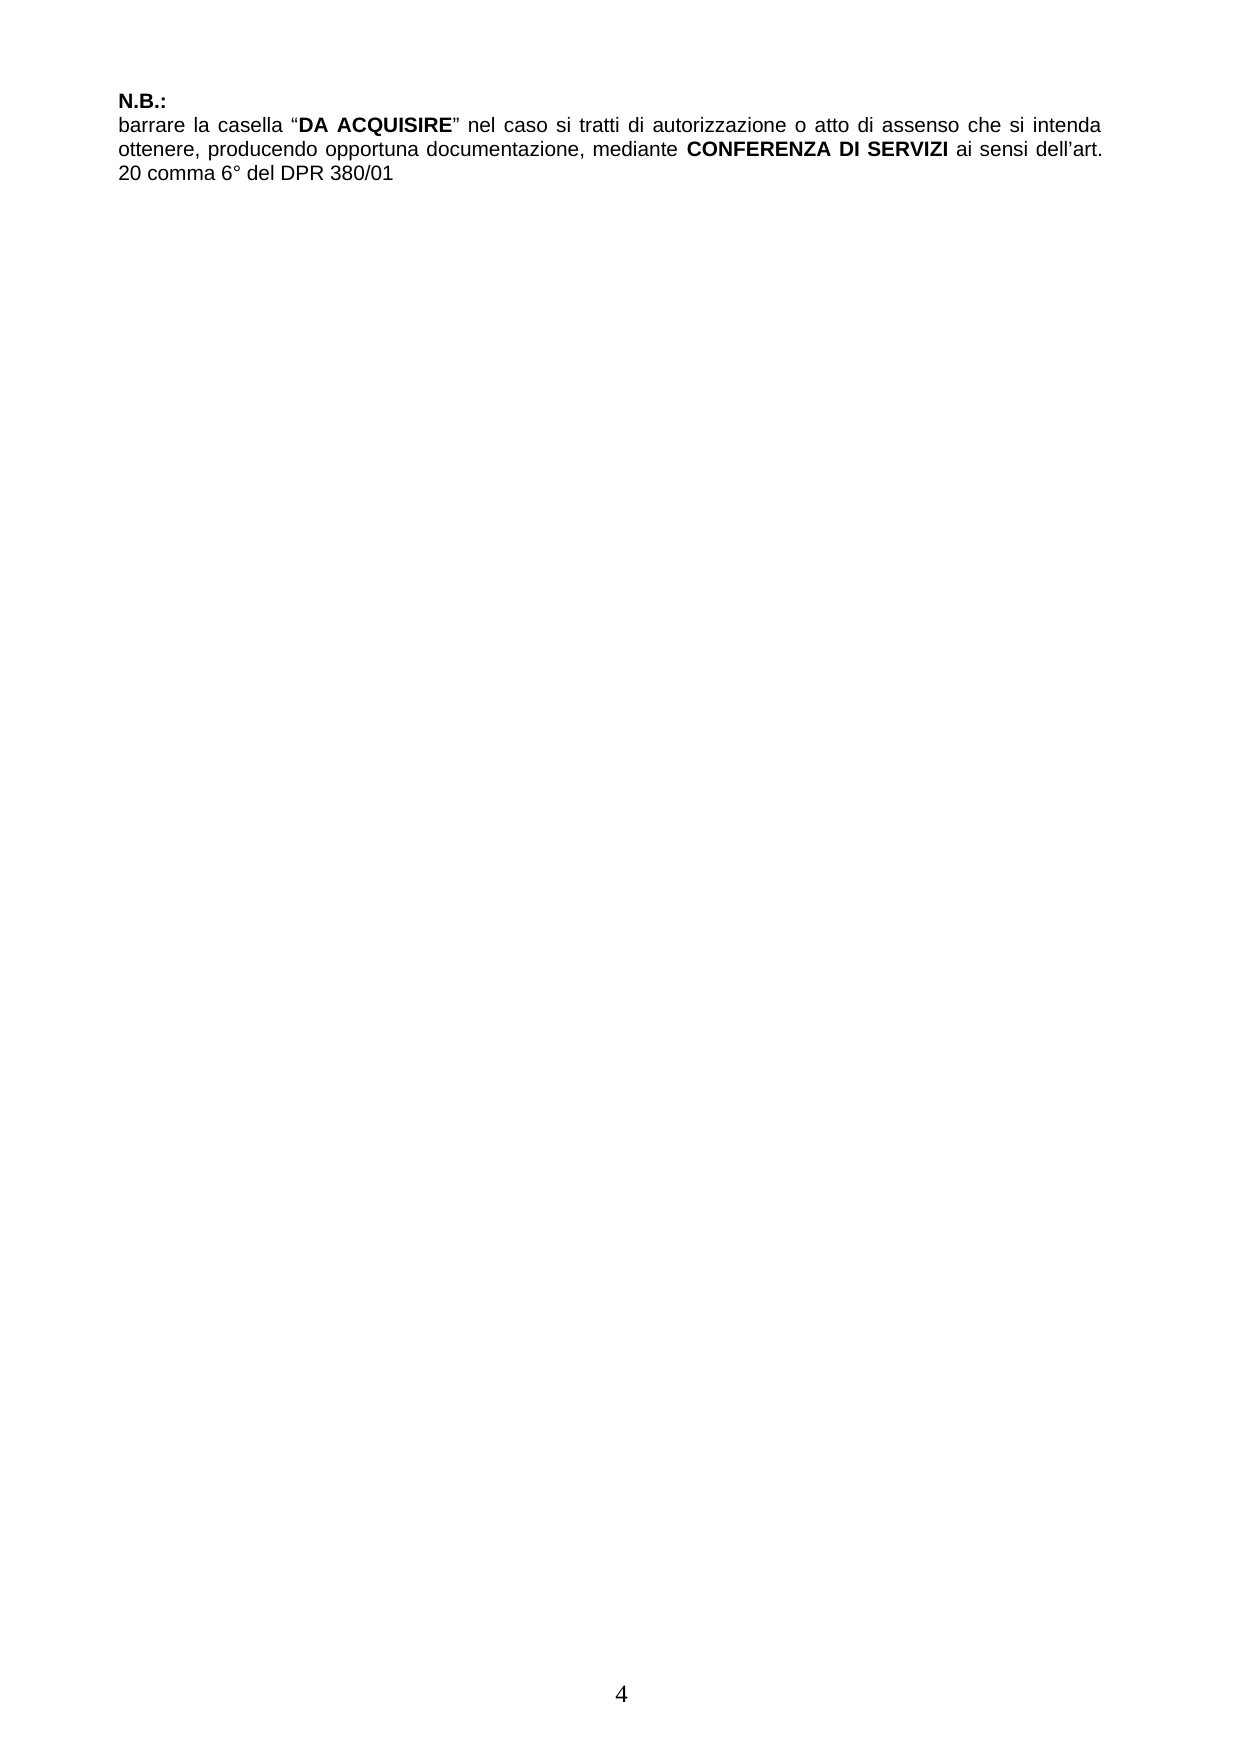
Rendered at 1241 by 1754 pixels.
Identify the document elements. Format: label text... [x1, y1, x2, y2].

table_header N.B.: barrare la casella “DA ACQUISIRE” nel caso si tratti di autorizzazione o atto di assenso che si intenda ottenere, producendo opportuna documentazione, mediante CONFERENZA DI SERVIZI ai sensi dell’art. 20 comma 6° del DPR 380/01 [111, 41, 1111, 184]
